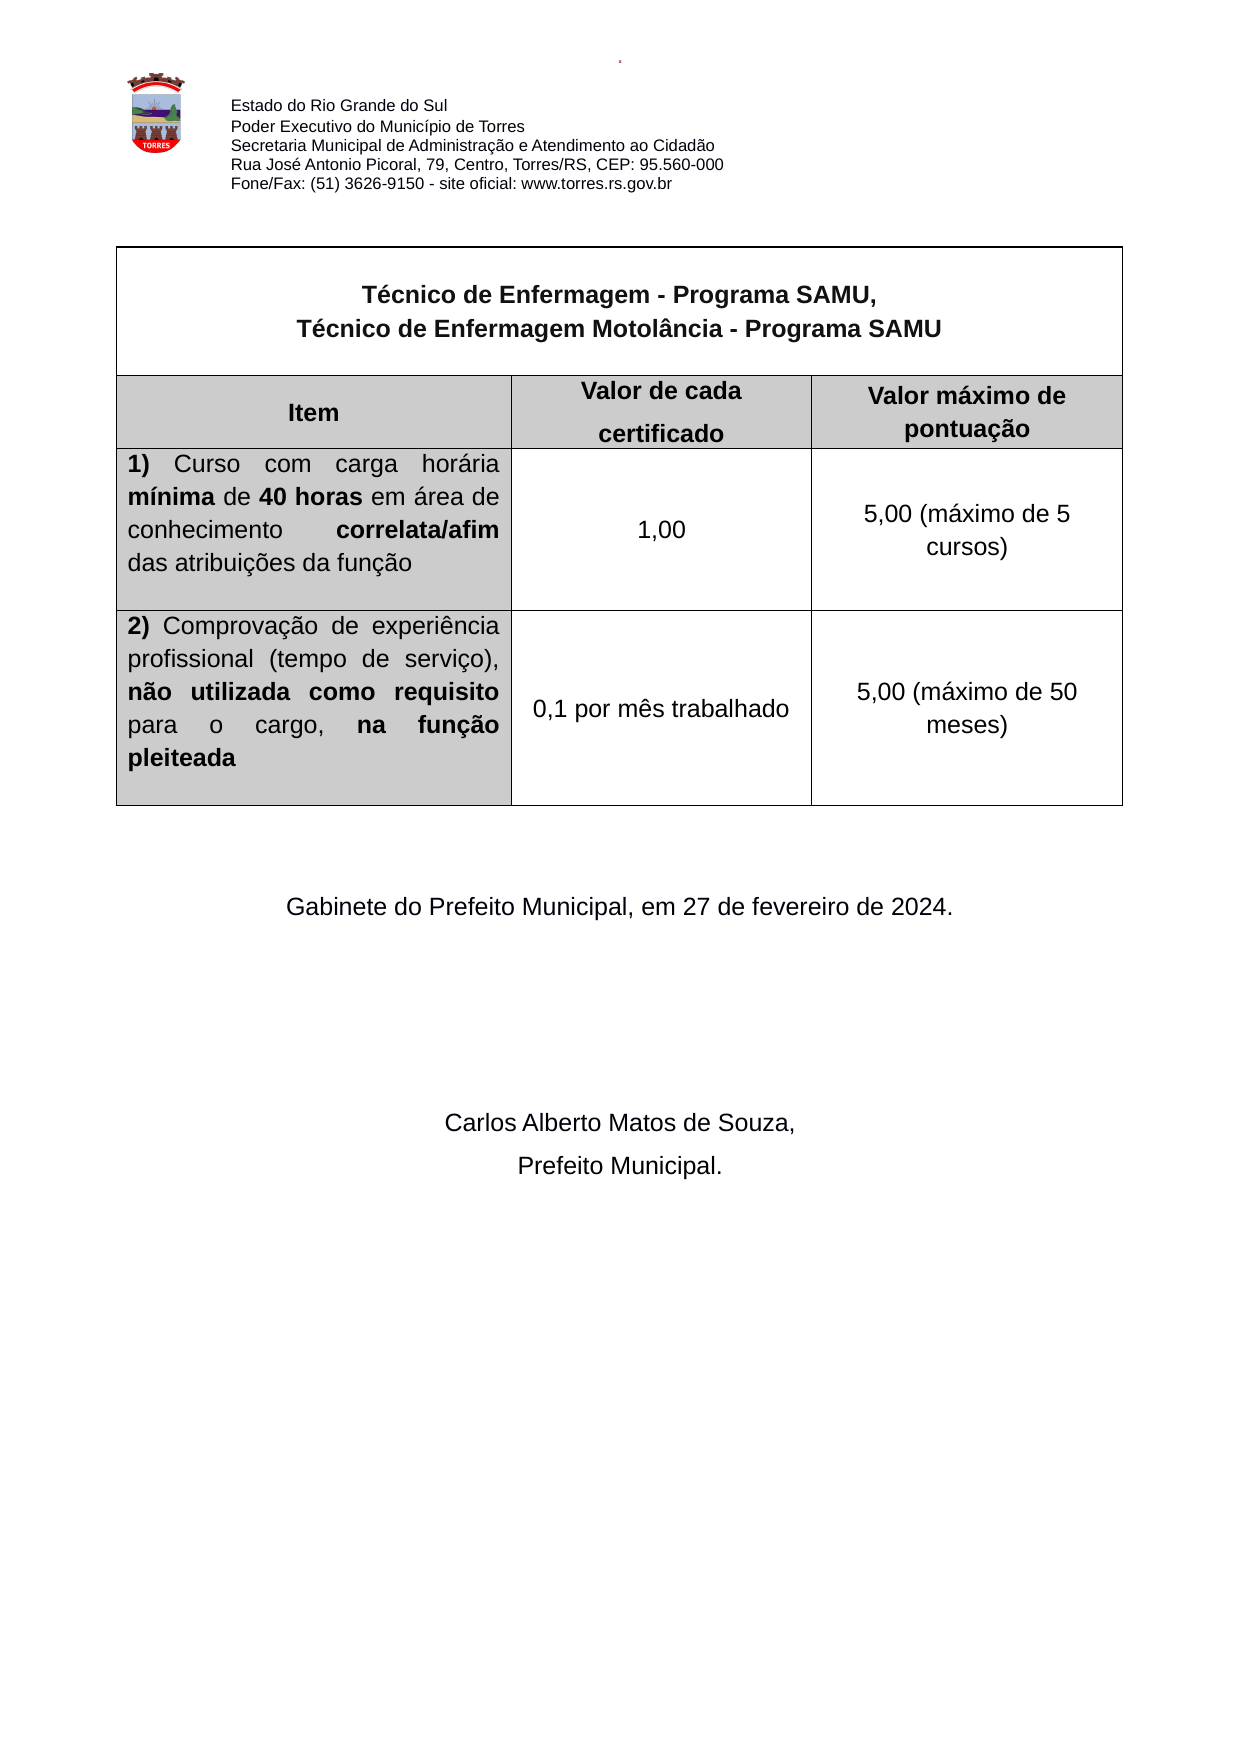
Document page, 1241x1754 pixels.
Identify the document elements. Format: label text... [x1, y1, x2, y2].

table_cell 5,00 (máximo de 50 meses) [812, 611, 1122, 805]
table_cell 5,00 (máximo de 5 cursos) [812, 449, 1122, 610]
table_cell 0,1 por mês trabalhado [512, 611, 811, 805]
text Prefeito Municipal. [118, 1151, 1122, 1180]
table_header Técnico de Enfermagem - Programa SAMU, Técnico de Enfermagem Motolância - Programa SAMU [117, 248, 1122, 375]
table_cell Valor de cada certificado [512, 376, 811, 448]
text Carlos Alberto Matos de Souza, [118, 1108, 1122, 1137]
picture [127, 73, 185, 153]
table_cell 2) Comprovação de experiência profissional (tempo de serviço), não utilizada como requisito para o cargo, na função pleiteada [117, 611, 511, 805]
table_cell Valor máximo de pontuação [812, 376, 1122, 448]
table_cell 1,00 [512, 449, 811, 610]
text Gabinete do Prefeito Municipal, em 27 de fevereiro de 2024. [118, 892, 1122, 921]
table_cell 1) Curso com carga horária mínima de 40 horas em área de conhecimento correlata/afim das atribuições da função [117, 449, 511, 610]
table_cell Item [117, 376, 511, 448]
